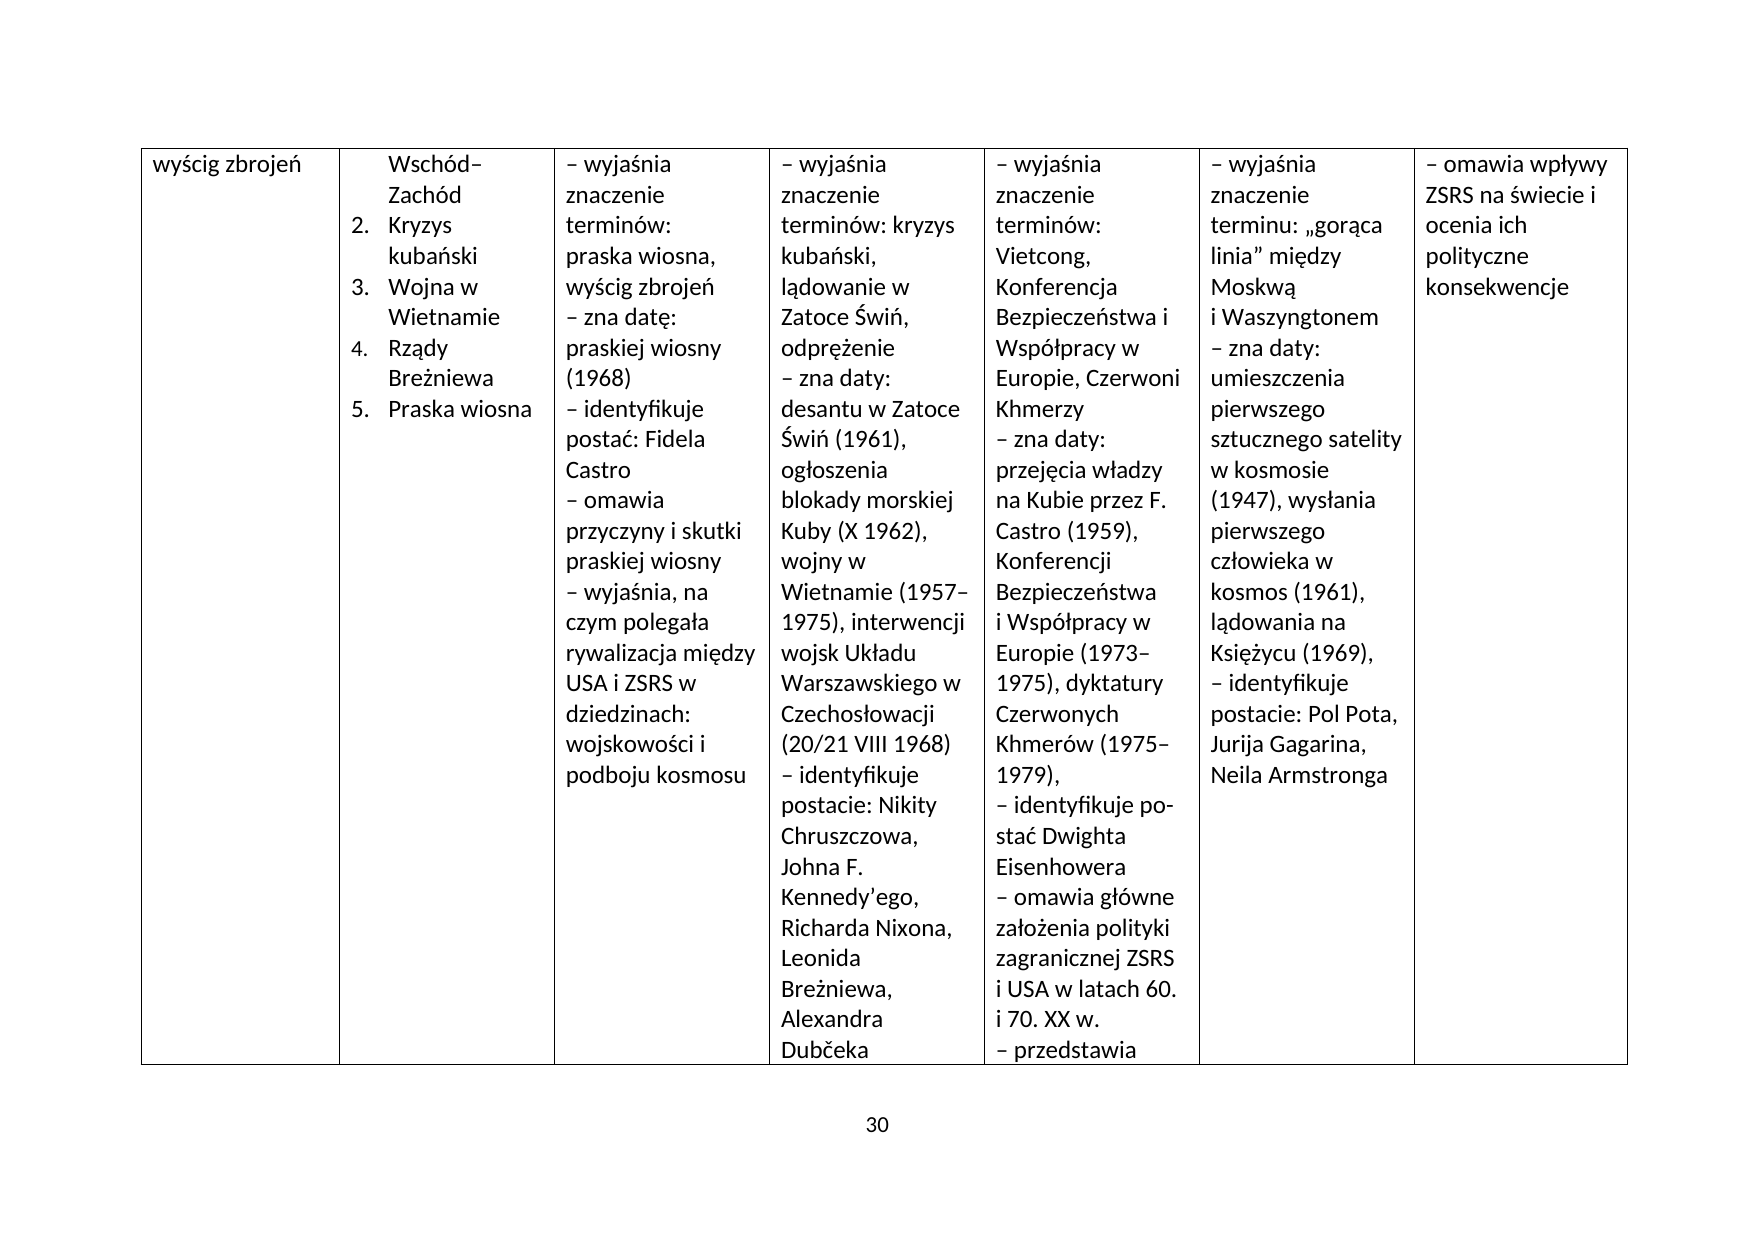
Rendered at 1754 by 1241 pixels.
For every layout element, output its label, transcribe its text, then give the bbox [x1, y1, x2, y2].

table_cell – wyjaśnia znaczenie terminów: Vietcong, Konferencja Bezpieczeństwa i Współpracy w Europie, Czerwoni Khmerzy – zna daty: przejęcia władzy na Kubie przez F. Castro (1959), Konferencji Bezpieczeństwa i Współpracy w Europie (1973–1975), dyktatury Czerwonych Khmerów (1975–1979), – identyfikuje po-stać Dwighta Eisenhowera – omawia główne założenia polityki zagranicznej ZSRS i USA w latach 60. i 70. XX w. – przedstawia [985, 149, 1199, 1064]
table_cell – wyjaśnia znaczenie terminów: praska wiosna, wyścig zbrojeń – zna datę: praskiej wiosny (1968) – identyfikuje postać: Fidela Castro – omawia przyczyny i skutki praskiej wiosny – wyjaśnia, na czym polegała rywalizacja między USA i ZSRS w dziedzinach: wojskowości i podboju kosmosu [555, 149, 769, 1064]
table_cell Rywalizacja Wschód–Zachód Kryzys kubański Wojna w Wietnamie Rządy Breżniewa Praska wiosna [340, 149, 554, 1064]
table_cell – omawia wpływy ZSRS na świecie i ocenia ich polityczne konsekwencje [1415, 149, 1627, 1064]
table_cell wyścig zbrojeń [142, 149, 339, 1064]
table_cell [137, 148, 141, 1064]
table_cell – wyjaśnia znaczenie terminów: kryzys kubański, lądowanie w Zatoce Świń, odprężenie – zna daty: desantu w Zatoce Świń (1961), ogłoszenia blokady morskiej Kuby (X 1962), wojny w Wietnamie (1957–1975), interwencji wojsk Układu Warszawskiego w Czechosłowacji (20/21 VIII 1968) – identyfikuje postacie: Nikity Chruszczowa, Johna F. Kennedy’ego, Richarda Nixona, Leonida Breżniewa, Alexandra Dubčeka [770, 149, 984, 1064]
table_cell – wyjaśnia znaczenie terminu: „gorąca linia” między Moskwą i Waszyngtonem – zna daty: umieszczenia pierwszego sztucznego satelity w kosmosie (1947), wysłania pierwszego człowieka w kosmos (1961), lądowania na Księżycu (1969), – identyfikuje postacie: Pol Pota, Jurija Gagarina, Neila Armstronga [1200, 149, 1414, 1064]
